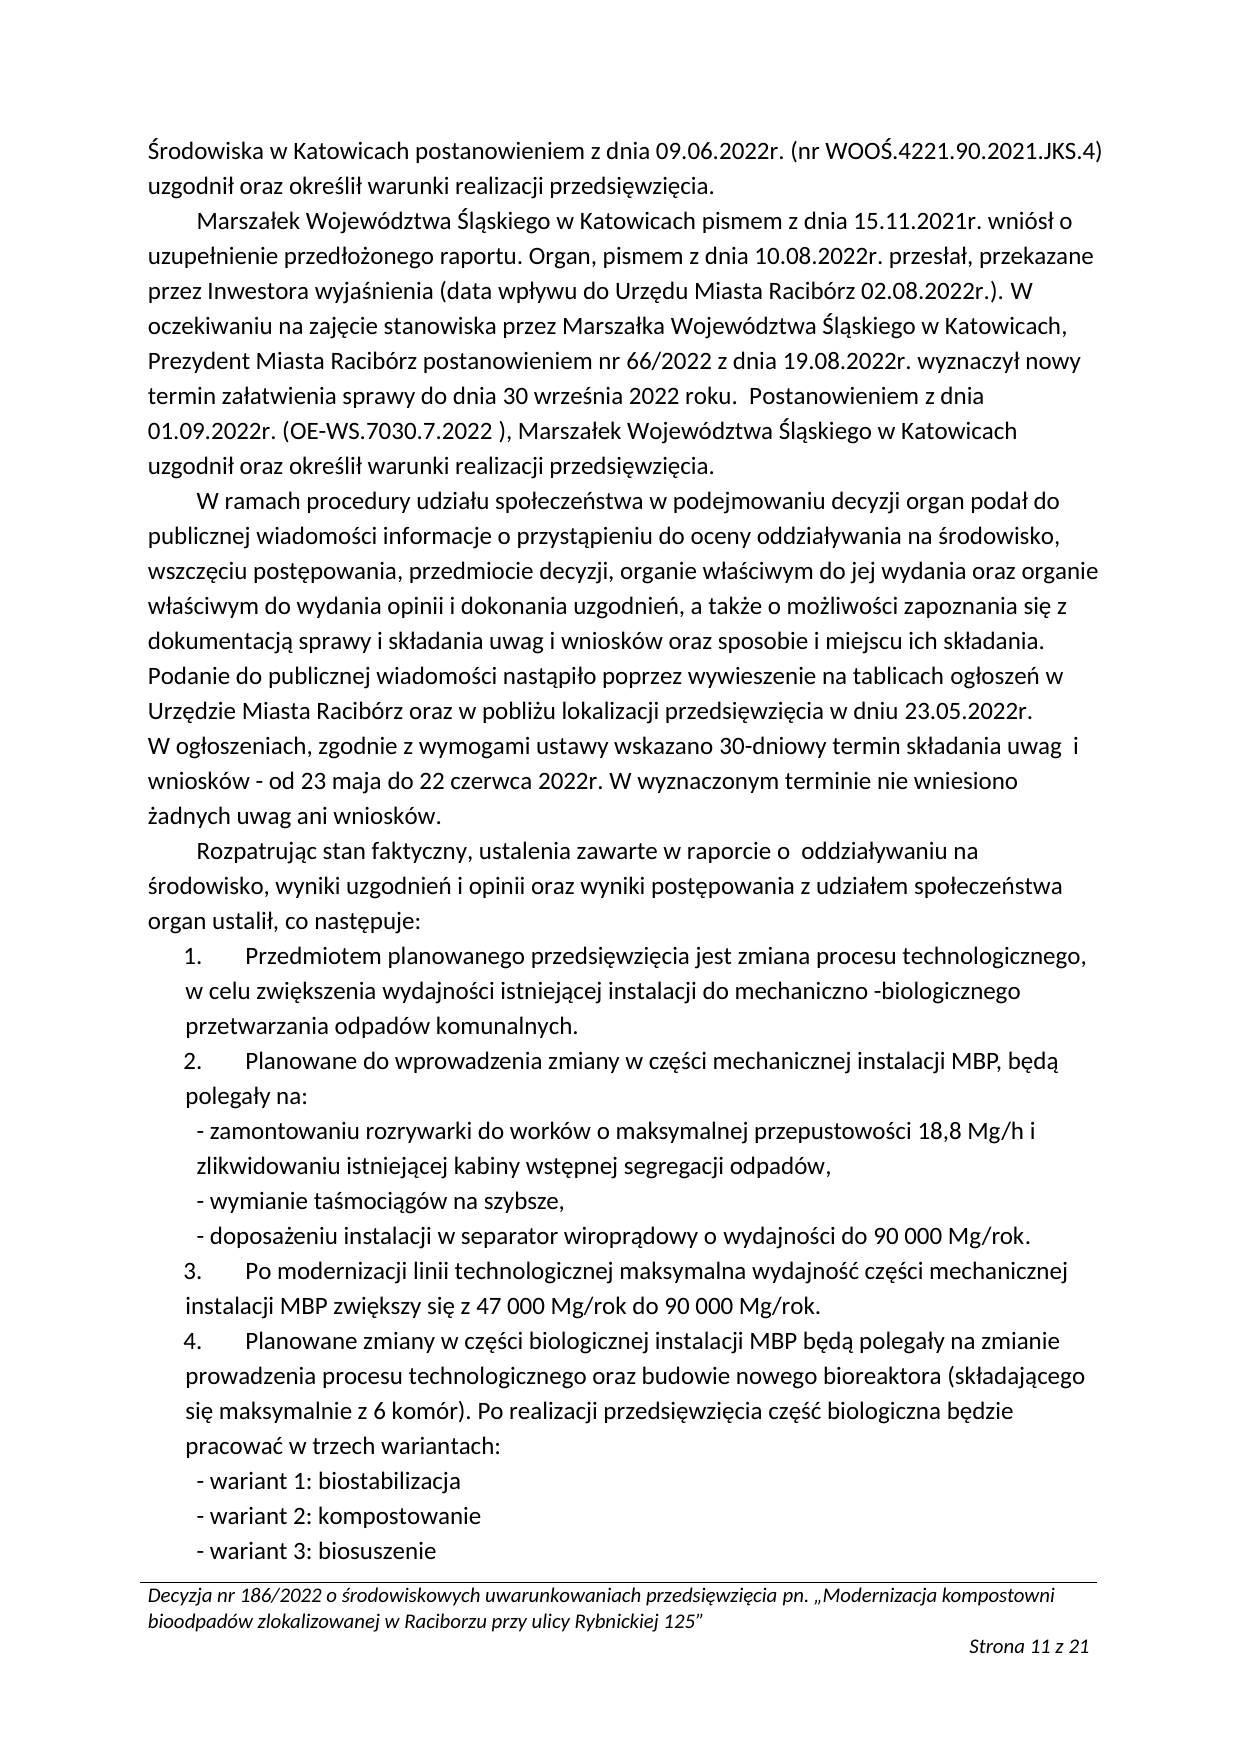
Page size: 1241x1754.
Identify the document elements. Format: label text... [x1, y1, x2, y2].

list Przedmiotem planowanego przedsięwzięcia jest zmiana procesu technologicznego, w celu zwiększenia wydajności istniejącej instalacji do mechaniczno -biologicznego przetwarzania odpadów komunalnych. [148, 940, 1106, 1041]
text - wymianie taśmociągów na szybsze, [148, 1185, 1106, 1216]
text Rozpatrując stan faktyczny, ustalenia zawarte w raporcie o oddziaływaniu na środowisko, wyniki uzgodnień i opinii oraz wyniki postępowania z udziałem społeczeństwa organ ustalił, co następuje: [148, 835, 1106, 936]
text Marszałek Województwa Śląskiego w Katowicach pismem z dnia 15.11.2021r. wniósł o uzupełnienie przedłożonego raportu. Organ, pismem z dnia 10.08.2022r. przesłał, przekazane przez Inwestora wyjaśnienia (data wpływu do Urzędu Miasta Racibórz 02.08.2022r.). W oczekiwaniu na zajęcie stanowiska przez Marszałka Województwa Śląskiego w Katowicach, Prezydent Miasta Racibórz postanowieniem nr 66/2022 z dnia 19.08.2022r. wyznaczył nowy termin załatwienia sprawy do dnia 30 września 2022 roku. Postanowieniem z dnia 01.09.2022r. (OE-WS.7030.7.2022 ), Marszałek Województwa Śląskiego w Katowicach uzgodnił oraz określił warunki realizacji przedsięwzięcia. [148, 205, 1106, 481]
text Środowiska w Katowicach postanowieniem z dnia 09.06.2022r. (nr WOOŚ.4221.90.2021.JKS.4) uzgodnił oraz określił warunki realizacji przedsięwzięcia. [148, 135, 1106, 201]
list Po modernizacji linii technologicznej maksymalna wydajność części mechanicznej instalacji MBP zwiększy się z 47 000 Mg/rok do 90 000 Mg/rok. [148, 1255, 1106, 1321]
text - wariant 1: biostabilizacja [148, 1465, 1106, 1496]
text - doposażeniu instalacji w separator wiroprądowy o wydajności do 90 000 Mg/rok. [148, 1220, 1106, 1251]
text - wariant 2: kompostowanie [148, 1500, 1106, 1531]
list Planowane do wprowadzenia zmiany w części mechanicznej instalacji MBP, będą polegały na: [148, 1045, 1106, 1111]
list Planowane zmiany w części biologicznej instalacji MBP będą polegały na zmianie prowadzenia procesu technologicznego oraz budowie nowego bioreaktora (składającego się maksymalnie z 6 komór). Po realizacji przedsięwzięcia część biologiczna będzie pracować w trzech wariantach: [148, 1325, 1106, 1461]
text W ramach procedury udziału społeczeństwa w podejmowaniu decyzji organ podał do publicznej wiadomości informacje o przystąpieniu do oceny oddziaływania na środowisko, wszczęciu postępowania, przedmiocie decyzji, organie właściwym do jej wydania oraz organie właściwym do wydania opinii i dokonania uzgodnień, a także o możliwości zapoznania się z dokumentacją sprawy i składania uwag i wniosków oraz sposobie i miejscu ich składania. Podanie do publicznej wiadomości nastąpiło poprzez wywieszenie na tablicach ogłoszeń w Urzędzie Miasta Racibórz oraz w pobliżu lokalizacji przedsięwzięcia w dniu 23.05.2022r. W ogłoszeniach, zgodnie z wymogami ustawy wskazano 30-dniowy termin składania uwag i wniosków - od 23 maja do 22 czerwca 2022r. W wyznaczonym terminie nie wniesiono żadnych uwag ani wniosków. [148, 485, 1106, 831]
text - zamontowaniu rozrywarki do worków o maksymalnej przepustowości 18,8 Mg/h i zlikwidowaniu istniejącej kabiny wstępnej segregacji odpadów, [148, 1115, 1106, 1181]
text - wariant 3: biosuszenie [148, 1535, 1106, 1566]
